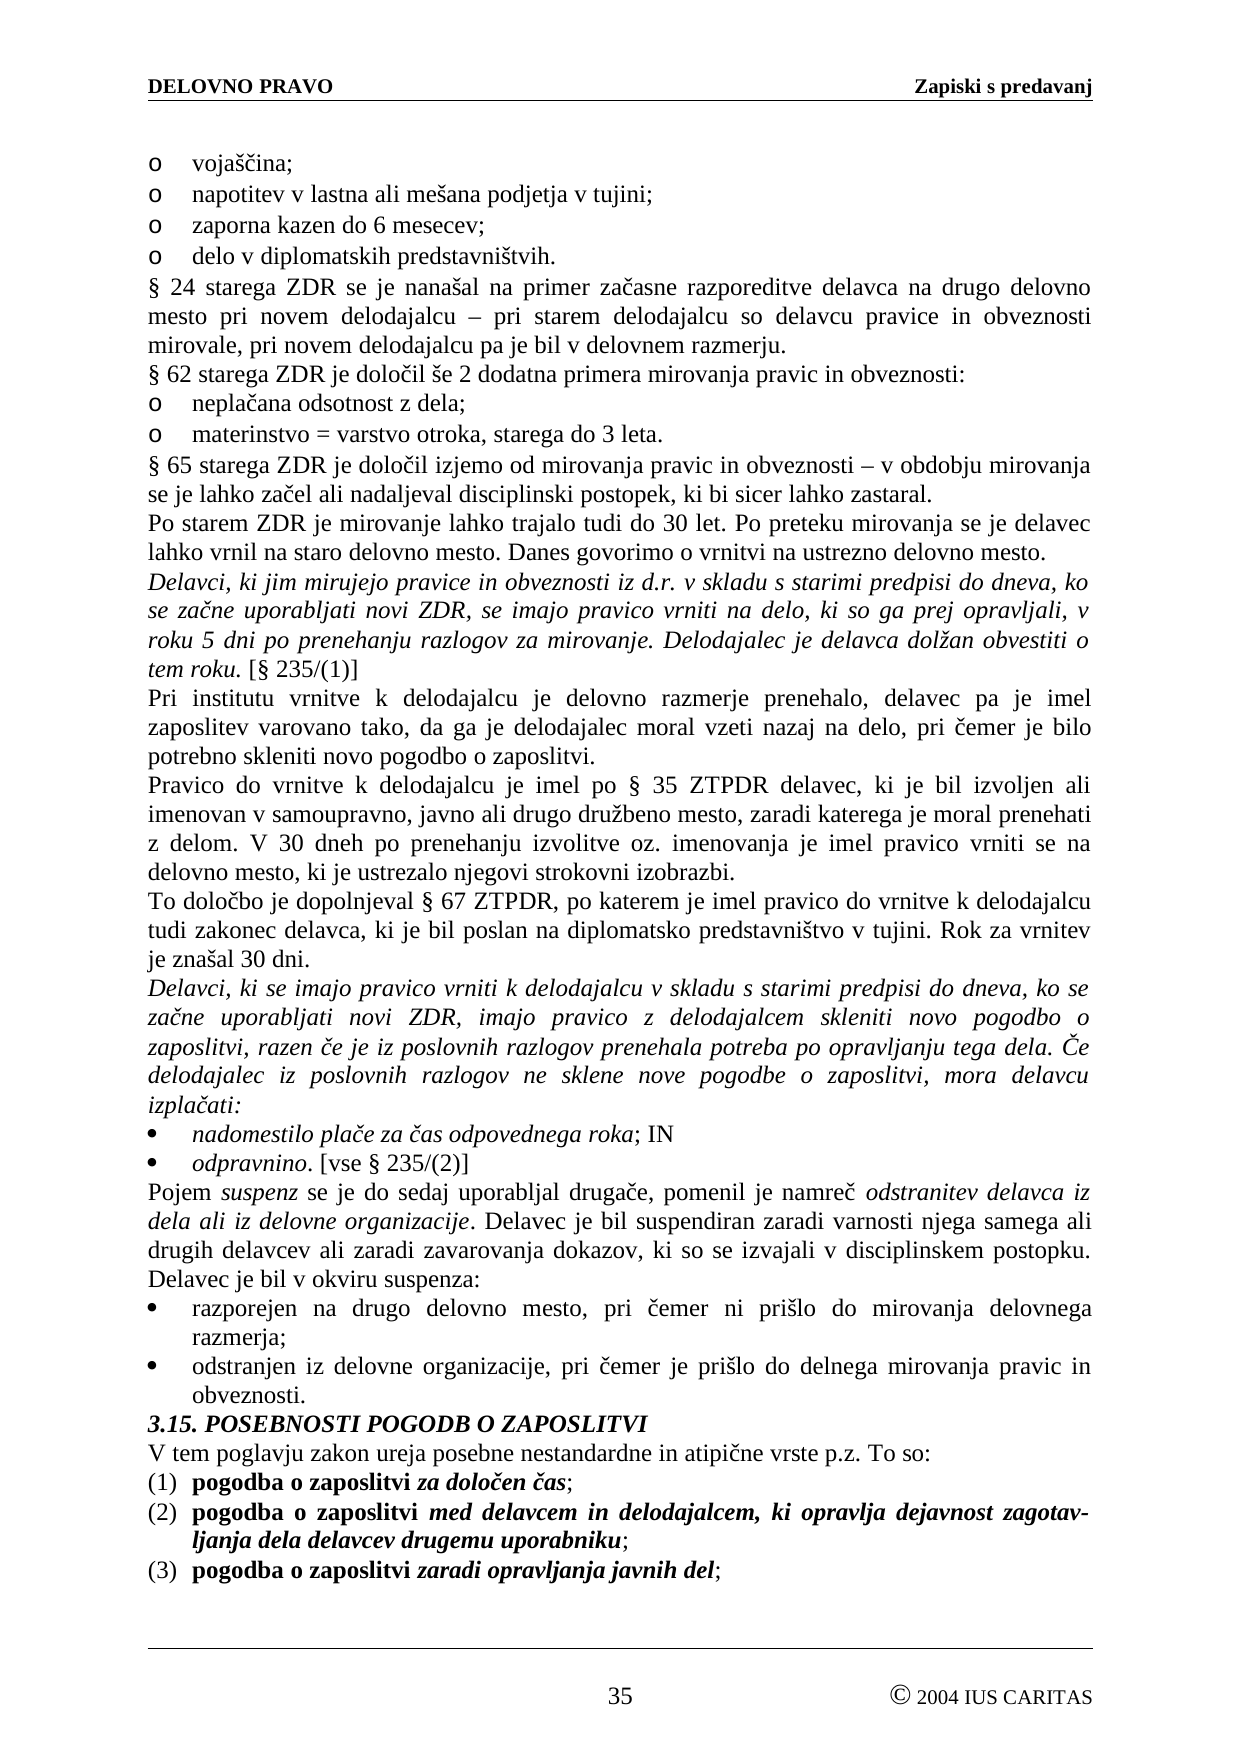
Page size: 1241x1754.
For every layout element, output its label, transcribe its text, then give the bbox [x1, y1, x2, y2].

list pogodba o zaposlitvi med delavcem in delodajalcem, ki opravlja dejavnost zagotav-ljanja dela delavcev drugemu uporabniku; [148, 1496, 1093, 1554]
list zaporna kazen do 6 mesecev; [148, 210, 1093, 241]
list napotitev v lastna ali mešana podjetja v tujini; [148, 179, 1093, 210]
list odstranjen iz delovne organizacije, pri čemer je prišlo do delnega mirovanja pravic in obveznosti. [148, 1351, 1093, 1409]
list materinstvo = varstvo otroka, starega do 3 leta. [148, 419, 1093, 450]
text § 62 starega ZDR je določil še 2 dodatna primera mirovanja pravic in obveznosti: [148, 359, 1093, 388]
text Pri institutu vrnitve k delodajalcu je delovno razmerje prenehalo, delavec pa je imel zaposlitev varovano tako, da ga je delodajalec moral vzeti nazaj na delo, pri čemer je bilo potrebno skleniti novo pogodbo o zaposlitvi. [148, 683, 1093, 770]
text Pravico do vrnitve k delodajalcu je imel po § 35 ZTPDR delavec, ki je bil izvoljen ali imenovan v samoupravno, javno ali drugo družbeno mesto, zaradi katerega je moral prenehati z delom. V 30 dneh po prenehanju izvolitve oz. imenovanja je imel pravico vrniti se na delovno mesto, ki je ustrezalo njegovi strokovni izobrazbi. [148, 770, 1093, 886]
text To določbo je dopolnjeval § 67 ZTPDR, po katerem je imel pravico do vrnitve k delodajalcu tudi zakonec delavca, ki je bil poslan na diplomatsko predstavništvo v tujini. Rok za vrnitev je znašal 30 dni. [148, 886, 1093, 973]
list pogodba o zaposlitvi zaradi opravljanja javnih del; [148, 1554, 1093, 1583]
text § 24 starega ZDR se je nanašal na primer začasne razporeditve delavca na drugo delovno mesto pri novem delodajalcu – pri starem delodajalcu so delavcu pravice in obveznosti mirovale, pri novem delodajalcu pa je bil v delovnem razmerju. [148, 272, 1093, 359]
text § 65 starega ZDR je določil izjemo od mirovanja pravic in obveznosti – v obdobju mirovanja se je lahko začel ali nadaljeval disciplinski postopek, ki bi sicer lahko zastaral. [148, 450, 1093, 508]
list pogodba o zaposlitvi za določen čas; [148, 1467, 1093, 1496]
text Pojem suspenz se je do sedaj uporabljal drugače, pomenil je namreč odstranitev delavca iz dela ali iz delovne organizacije. Delavec je bil suspendiran zaradi varnosti njega samega ali drugih delavcev ali zaradi zavarovanja dokazov, ki so se izvajali v disciplinskem postopku. Delavec je bil v okviru suspenza: [148, 1177, 1093, 1293]
list razporejen na drugo delovno mesto, pri čemer ni prišlo do mirovanja delovnega razmerja; [148, 1293, 1093, 1351]
text Delavci, ki se imajo pravico vrniti k delodajalcu v skladu s starimi predpisi do dneva, ko se začne uporabljati novi ZDR, imajo pravico z delodajalcem skleniti novo pogodbo o zaposlitvi, razen če je iz poslovnih razlogov prenehala potreba po opravljanju tega dela. Če delodajalec iz poslovnih razlogov ne sklene nove pogodbe o zaposlitvi, mora delavcu izplačati: [148, 973, 1093, 1118]
list nadomestilo plače za čas odpovednega roka; IN [148, 1118, 1093, 1148]
text Po starem ZDR je mirovanje lahko trajalo tudi do 30 let. Po preteku mirovanja se je delavec lahko vrnil na staro delovno mesto. Danes govorimo o vrnitvi na ustrezno delovno mesto. [148, 508, 1093, 566]
list vojaščina; [148, 148, 1093, 179]
text Delavci, ki jim mirujejo pravice in obveznosti iz d.r. v skladu s starimi predpisi do dneva, ko se začne uporabljati novi ZDR, se imajo pravico vrniti na delo, ki so ga prej opravljali, v roku 5 dni po prenehanju razlogov za mirovanje. Delodajalec je delavca dolžan obvestiti o tem roku. [§ 235/(1)] [148, 566, 1093, 683]
list delo v diplomatskih predstavništvih. [148, 241, 1093, 272]
list odpravnino. [vse § 235/(2)] [148, 1148, 1093, 1177]
list neplačana odsotnost z dela; [148, 388, 1093, 419]
text V tem poglavju zakon ureja posebne nestandardne in atipične vrste p.z. To so: [148, 1438, 1093, 1467]
text 3.15. POSEBNOSTI POGODB O ZAPOSLITVI [148, 1409, 1093, 1438]
